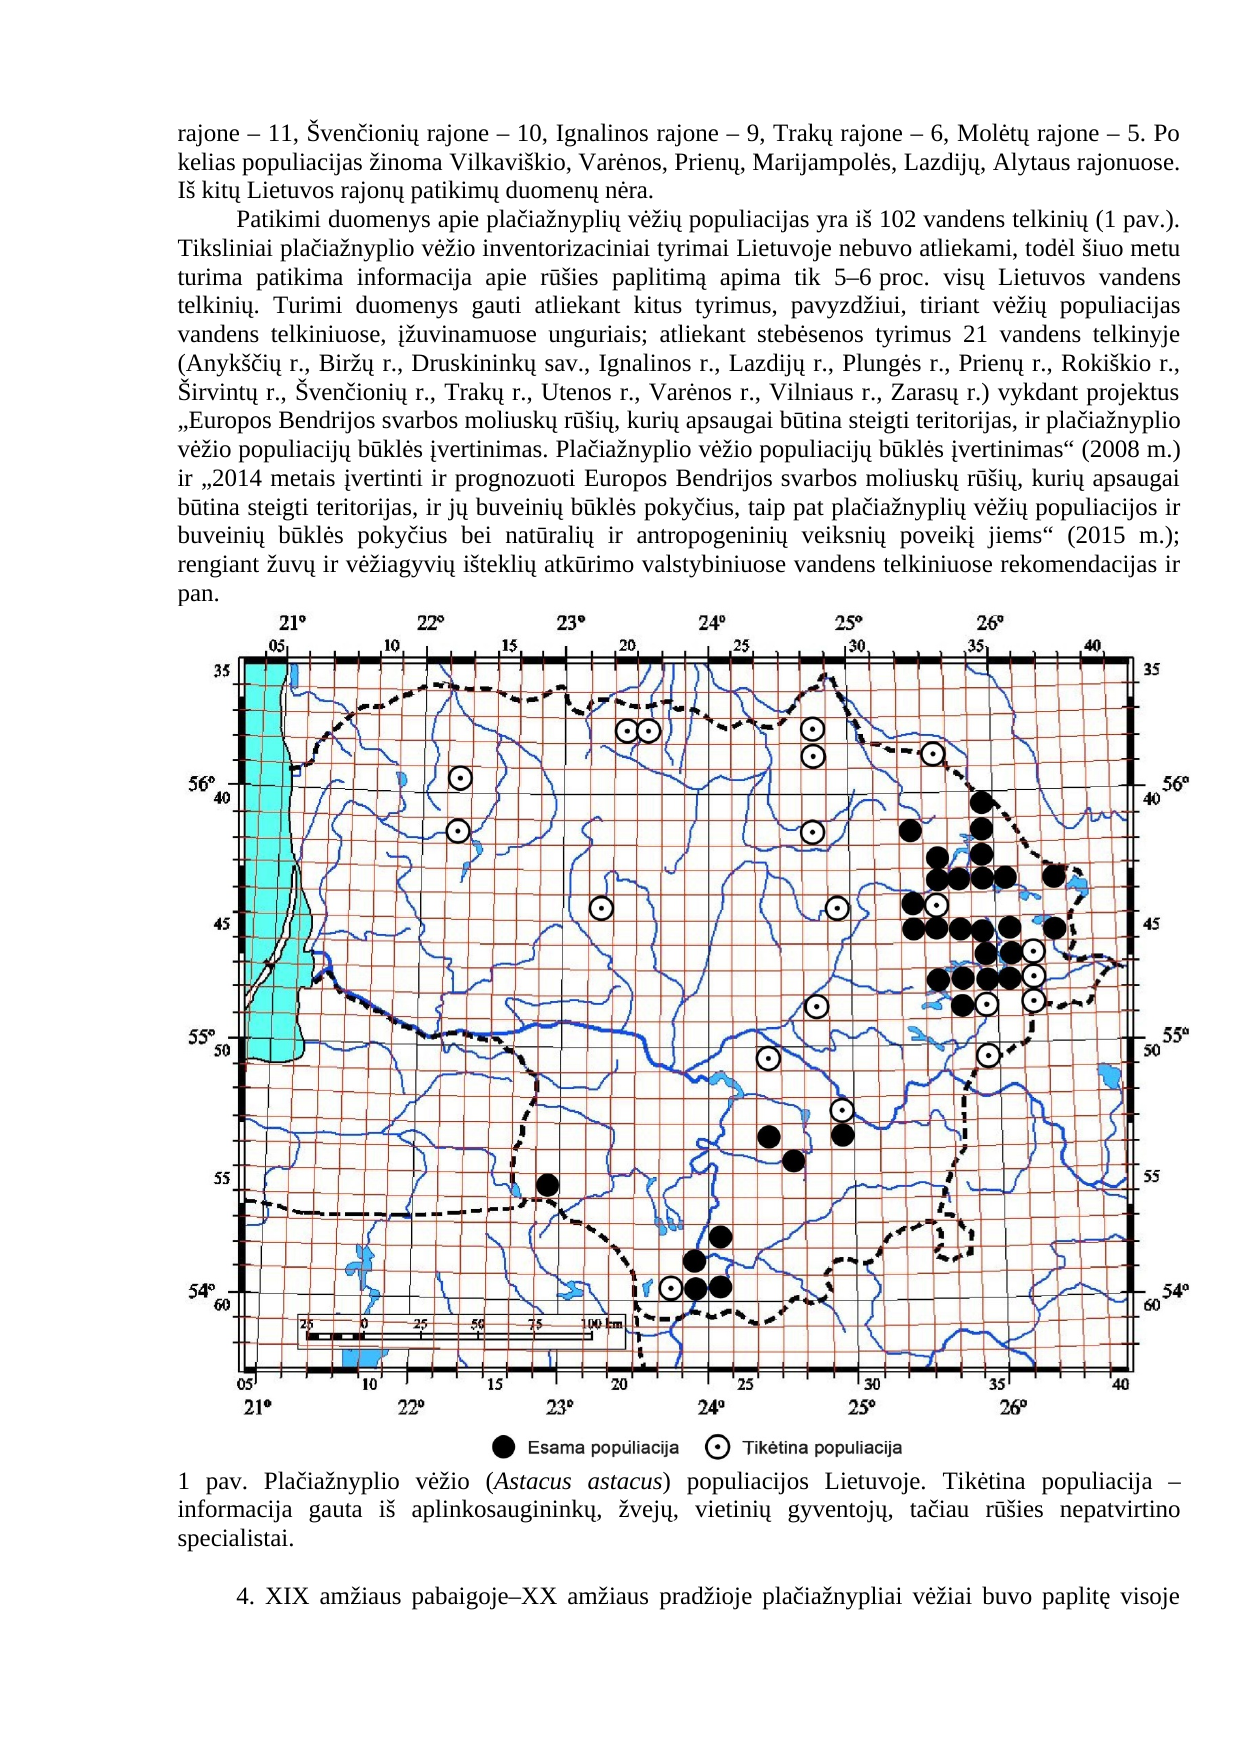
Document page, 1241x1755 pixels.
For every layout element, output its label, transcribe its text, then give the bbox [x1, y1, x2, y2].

text 1 pav. Plačiažnyplio vėžio (Astacus astacus) populiacijos Lietuvoje. Tikėtina populiacija – informacija gauta iš aplinkosaugininkų, žvejų, vietinių gyventojų, tačiau rūšies nepatvirtino specialistai. [177, 1466, 1181, 1552]
text rajone – 11, Švenčionių rajone – 10, Ignalinos rajone – 9, Trakų rajone – 6, Molėtų rajone – 5. Po kelias populiacijas žinoma Vilkaviškio, Varėnos, Prienų, Marijampolės, Lazdijų, Alytaus rajonuose. Iš kitų Lietuvos rajonų patikimų duomenų nėra. [177, 118, 1181, 204]
text 4. XIX amžiaus pabaigoje–XX amžiaus pradžioje plačiažnypliai vėžiai buvo paplitę visoje [177, 1581, 1181, 1609]
text Patikimi duomenys apie plačiažnyplių vėžių populiacijas yra iš 102 vandens telkinių (1 pav.). Tiksliniai plačiažnyplio vėžio inventorizaciniai tyrimai Lietuvoje nebuvo atliekami, todėl šiuo metu turima patikima informacija apie rūšies paplitimą apima tik 5–6 proc. visų Lietuvos vandens telkinių. Turimi duomenys gauti atliekant kitus tyrimus, pavyzdžiui, tiriant vėžių populiacijas vandens telkiniuose, įžuvinamuose unguriais; atliekant stebėsenos tyrimus 21 vandens telkinyje (Anykščių r., Biržų r., Druskininkų sav., Ignalinos r., Lazdijų r., Plungės r., Prienų r., Rokiškio r., Širvintų r., Švenčionių r., Trakų r., Utenos r., Varėnos r., Vilniaus r., Zarasų r.) vykdant projektus „Europos Bendrijos svarbos moliuskų rūšių, kurių apsaugai būtina steigti teritorijas, ir plačiažnyplio vėžio populiacijų būklės įvertinimas. Plačiažnyplio vėžio populiacijų būklės įvertinimas“ (2008 m.) ir „2014 metais įvertinti ir prognozuoti Europos Bendrijos svarbos moliuskų rūšių, kurių apsaugai būtina steigti teritorijas, ir jų buveinių būklės pokyčius, taip pat plačiažnyplių vėžių populiacijos ir buveinių būklės pokyčius bei natūralių ir antropogeninių veiksnių poveikį jiems“ (2015 m.); rengiant žuvų ir vėžiagyvių išteklių atkūrimo valstybiniuose vandens telkiniuose rekomendacijas ir pan. [177, 204, 1181, 606]
